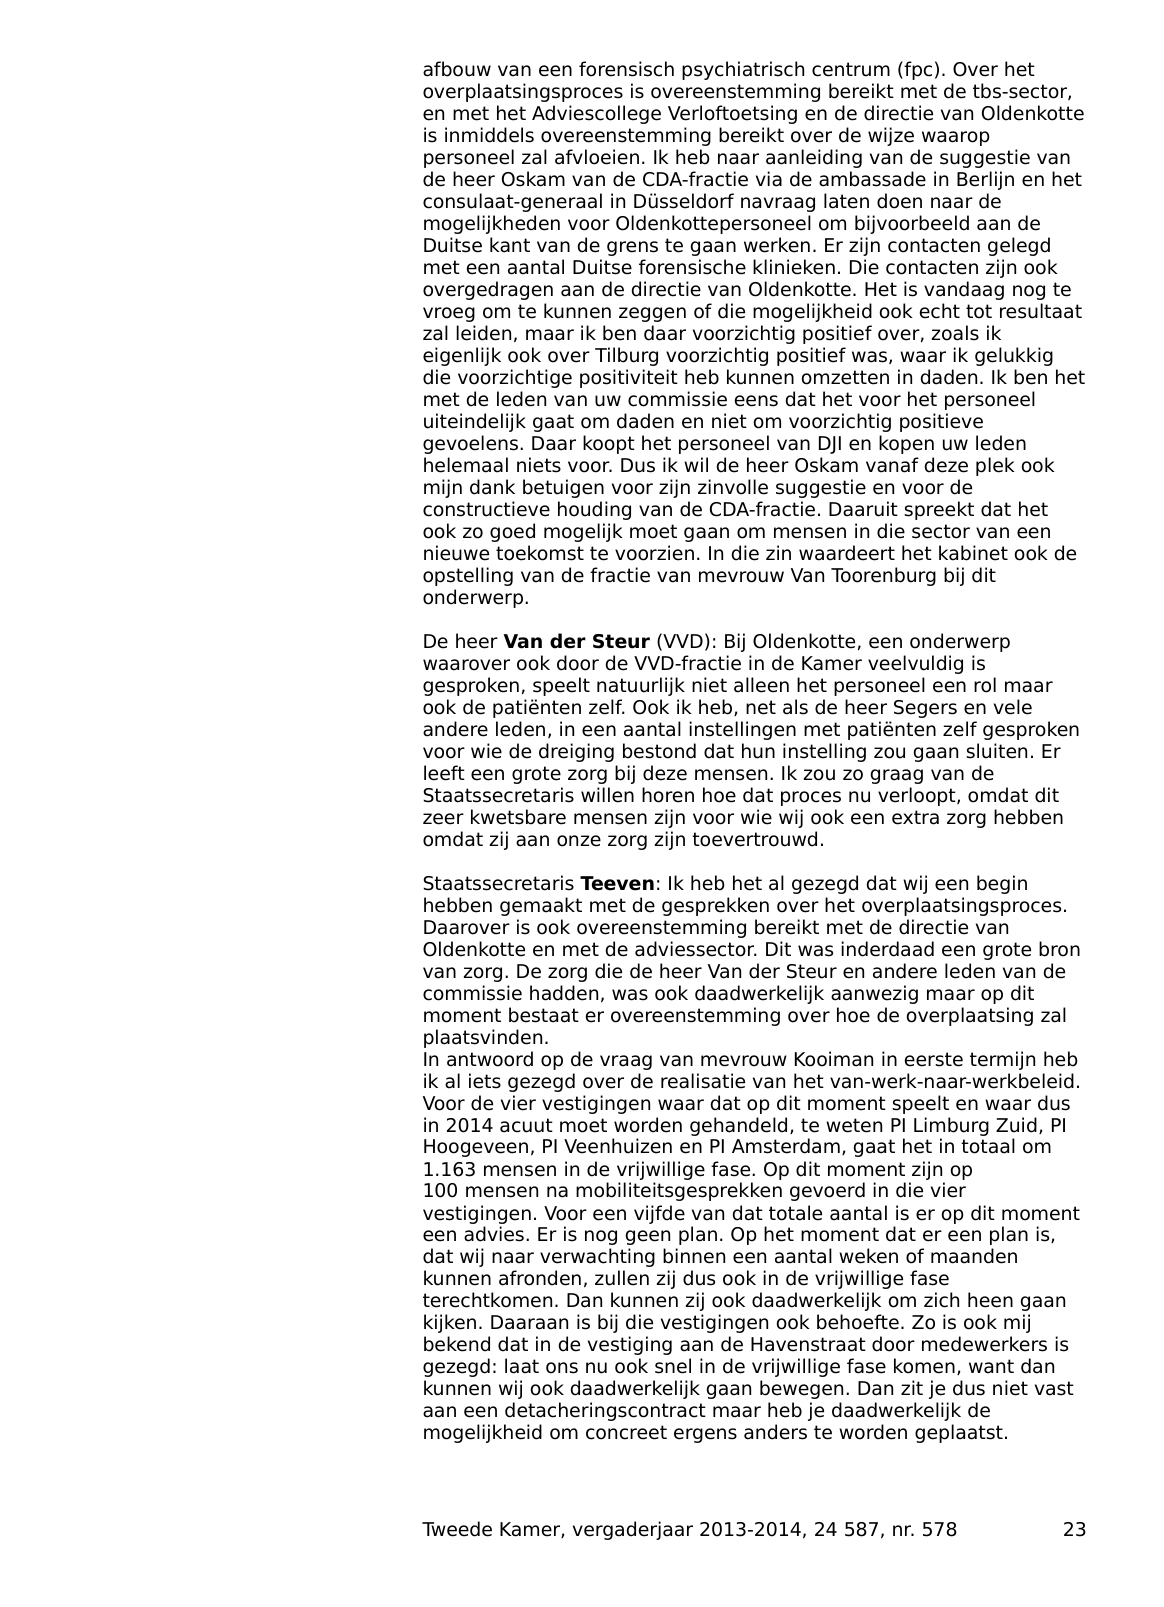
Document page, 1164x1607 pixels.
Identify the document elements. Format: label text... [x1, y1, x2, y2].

text In antwoord op de vraag van mevrouw Kooiman in eerste termijn heb ik al iets gezegd over de realisatie van het van-werk-naar-werkbeleid. Voor de vier vestigingen waar dat op dit moment speelt en waar dus in 2014 acuut moet worden gehandeld, te weten PI Limburg Zuid, PI Hoogeveen, PI Veenhuizen en PI Amsterdam, gaat het in totaal om 1.163 mensen in de vrijwillige fase. Op dit moment zijn op 100 mensen na mobiliteitsgesprekken gevoerd in die vier vestigingen. Voor een vijfde van dat totale aantal is er op dit moment een advies. Er is nog geen plan. Op het moment dat er een plan is, dat wij naar verwachting binnen een aantal weken of maanden kunnen afronden, zullen zij dus ook in de vrijwillige fase terechtkomen. Dan kunnen zij ook daadwerkelijk om zich heen gaan kijken. Daaraan is bij die vestigingen ook behoefte. Zo is ook mij bekend dat in de vestiging aan de Havenstraat door medewerkers is gezegd: laat ons nu ook snel in de vrijwillige fase komen, want dan kunnen wij ook daadwerkelijk gaan bewegen. Dan zit je dus niet vast aan een detacheringscontract maar heb je daadwerkelijk de mogelijkheid om concreet ergens anders te worden geplaatst. [422, 1048, 1087, 1444]
text Staatssecretaris Teeven: Ik heb het al gezegd dat wij een begin hebben gemaakt met de gesprekken over het overplaatsingsproces. Daarover is ook overeenstemming bereikt met de directie van Oldenkotte en met de adviessector. Dit was inderdaad een grote bron van zorg. De zorg die de heer Van der Steur en andere leden van de commissie hadden, was ook daadwerkelijk aanwezig maar op dit moment bestaat er overeenstemming over hoe de overplaatsing zal plaatsvinden. [422, 873, 1087, 1048]
text De heer Van der Steur (VVD): Bij Oldenkotte, een onderwerp waarover ook door de VVD-fractie in de Kamer veelvuldig is gesproken, speelt natuurlijk niet alleen het personeel een rol maar ook de patiënten zelf. Ook ik heb, net als de heer Segers en vele andere leden, in een aantal instellingen met patiënten zelf gesproken voor wie de dreiging bestond dat hun instelling zou gaan sluiten. Er leeft een grote zorg bij deze mensen. Ik zou zo graag van de Staatssecretaris willen horen hoe dat proces nu verloopt, omdat dit zeer kwetsbare mensen zijn voor wie wij ook een extra zorg hebben omdat zij aan onze zorg zijn toevertrouwd. [422, 631, 1087, 851]
text afbouw van een forensisch psychiatrisch centrum (fpc). Over het overplaatsingsproces is overeenstemming bereikt met de tbs-sector, en met het Adviescollege Verloftoetsing en de directie van Oldenkotte is inmiddels overeenstemming bereikt over de wijze waarop personeel zal afvloeien. Ik heb naar aanleiding van de suggestie van de heer Oskam van de CDA-fractie via de ambassade in Berlijn en het consulaat-generaal in Düsseldorf navraag laten doen naar de mogelijkheden voor Oldenkottepersoneel om bijvoorbeeld aan de Duitse kant van de grens te gaan werken. Er zijn contacten gelegd met een aantal Duitse forensische klinieken. Die contacten zijn ook overgedragen aan de directie van Oldenkotte. Het is vandaag nog te vroeg om te kunnen zeggen of die mogelijkheid ook echt tot resultaat zal leiden, maar ik ben daar voorzichtig positief over, zoals ik eigenlijk ook over Tilburg voorzichtig positief was, waar ik gelukkig die voorzichtige positiviteit heb kunnen omzetten in daden. Ik ben het met de leden van uw commissie eens dat het voor het personeel uiteindelijk gaat om daden en niet om voorzichtig positieve gevoelens. Daar koopt het personeel van DJI en kopen uw leden helemaal niets voor. Dus ik wil de heer Oskam vanaf deze plek ook mijn dank betuigen voor zijn zinvolle suggestie en voor de constructieve houding van de CDA-fractie. Daaruit spreekt dat het ook zo goed mogelijk moet gaan om mensen in die sector van een nieuwe toekomst te voorzien. In die zin waardeert het kabinet ook de opstelling van de fractie van mevrouw Van Toorenburg bij dit onderwerp. [422, 59, 1087, 608]
